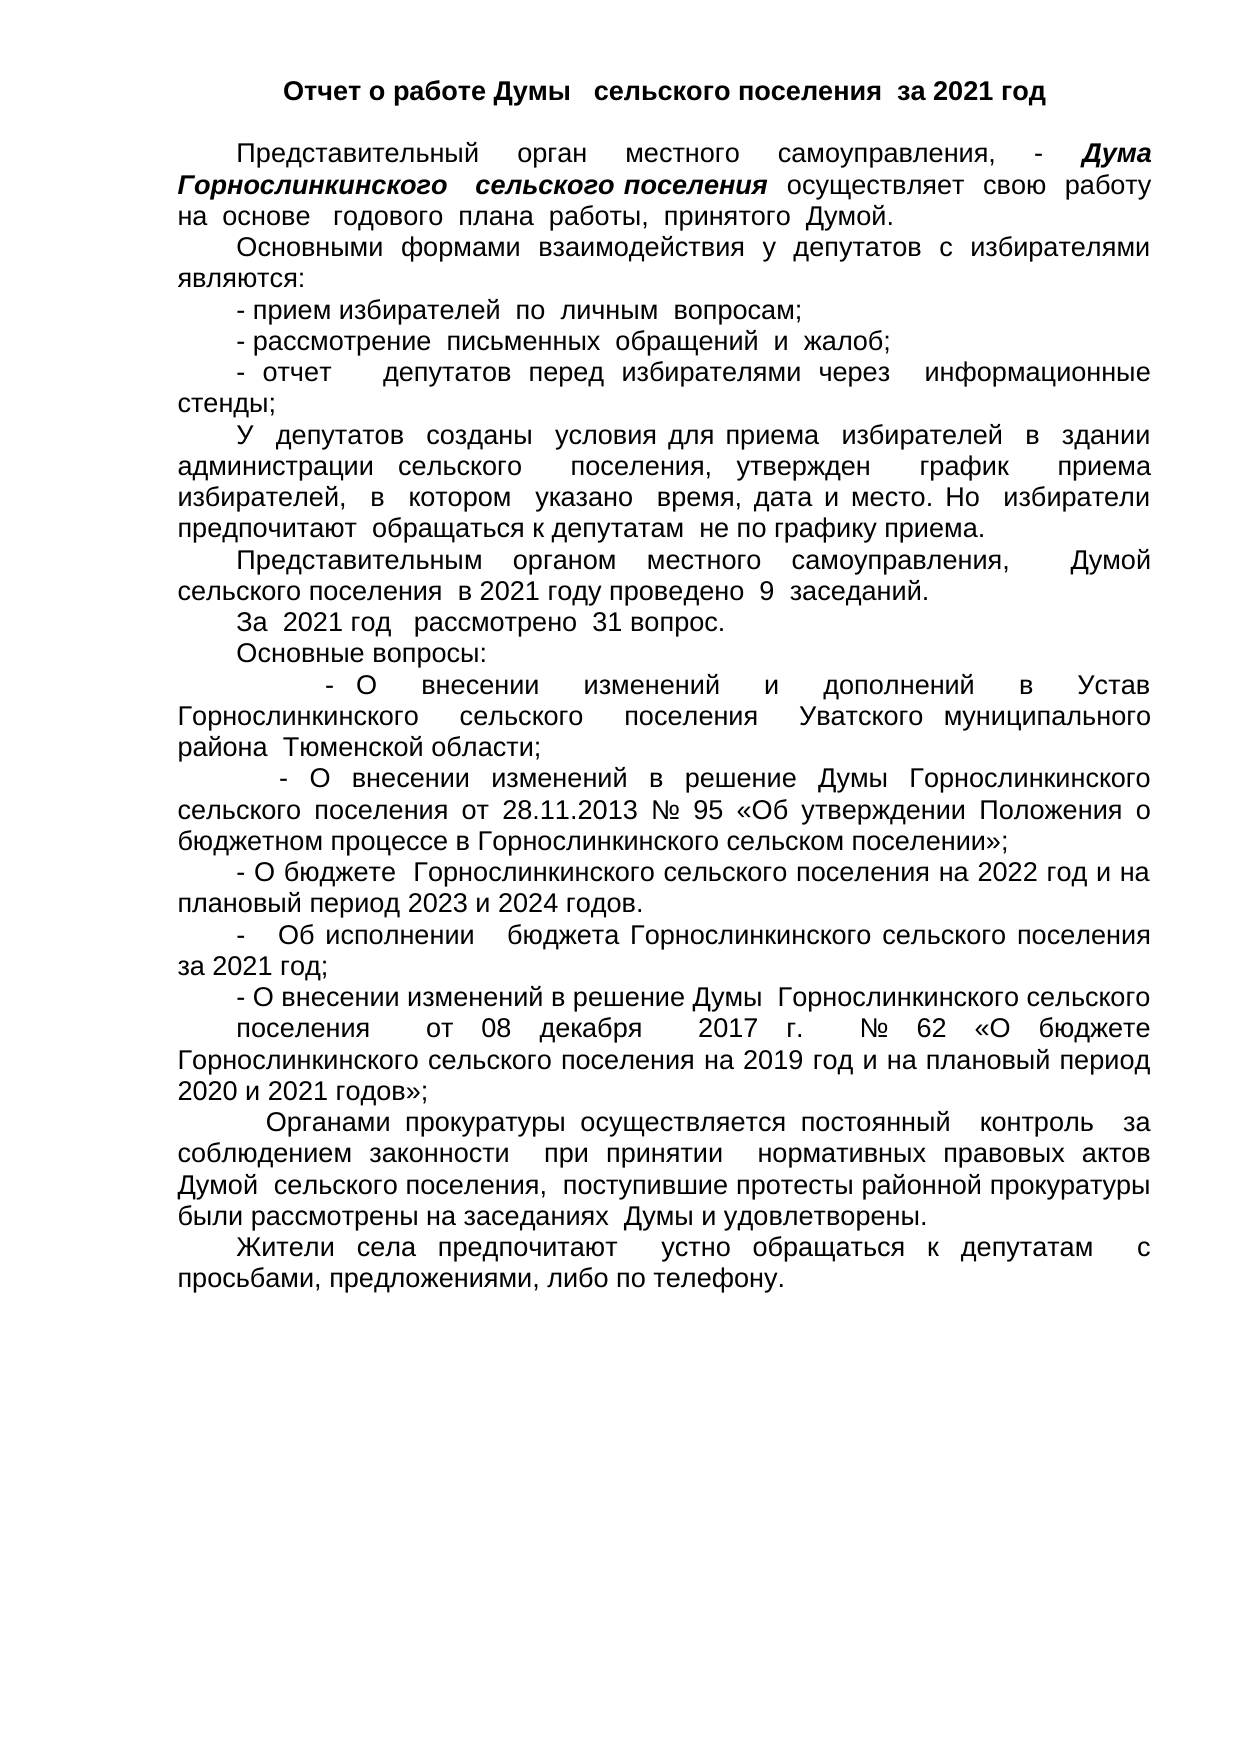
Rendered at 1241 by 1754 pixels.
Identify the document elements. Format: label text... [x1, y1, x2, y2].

text - прием избирателей по личным вопросам; [177, 294, 1152, 325]
text Отчет о работе Думы сельского поселения за 2021 год [177, 75, 1152, 106]
text Представительным органом местного самоуправления, Думой сельского поселения в 2021 году проведено 9 заседаний. [177, 544, 1152, 606]
text Органами прокуратуры осуществляется постоянный контроль за соблюдением законности при принятии нормативных правовых актов Думой сельского поселения, поступившие протесты районной прокуратуры были рассмотрены на заседаниях Думы и удовлетворены. [177, 1106, 1152, 1231]
text - отчет депутатов перед избирателями через информационные стенды; [177, 356, 1152, 419]
text У депутатов созданы условия для приема избирателей в здании администрации сельского поселения, утвержден график приема избирателей, в котором указано время, дата и место. Но избиратели предпочитают обращаться к депутатам не по графику приема. [177, 419, 1152, 544]
text - О бюджете Горнослинкинского сельского поселения на 2022 год и на плановый период 2023 и 2024 годов. [177, 856, 1152, 919]
text - Об исполнении бюджета Горнослинкинского сельского поселения за 2021 год; [177, 919, 1152, 981]
text Жители села предпочитают устно обращаться к депутатам с просьбами, предложениями, либо по телефону. [177, 1231, 1152, 1294]
text Основные вопросы: [177, 637, 1152, 669]
text - О внесении изменений и дополнений в Устав Горнослинкинского сельского поселения Уватского муниципального района Тюменской области; [177, 669, 1152, 762]
text - рассмотрение письменных обращений и жалоб; [177, 325, 1152, 356]
text Основными формами взаимодействия у депутатов с избирателями являются: [177, 231, 1152, 294]
text Представительный орган местного самоуправления, - Дума Горнослинкинского сельского поселения осуществляет свою работу на основе годового плана работы, принятого Думой. [177, 137, 1152, 231]
text - О внесении изменений в решение Думы Горнослинкинского сельского [177, 981, 1152, 1012]
text - О внесении изменений в решение Думы Горнослинкинского сельского поселения от 28.11.2013 № 95 «Об утверждении Положения о бюджетном процессе в Горнослинкинского сельском поселении»; [177, 762, 1152, 856]
text поселения от 08 декабря 2017 г. № 62 «О бюджете Горнослинкинского сельского поселения на 2019 год и на плановый период 2020 и 2021 годов»; [177, 1012, 1152, 1106]
text За 2021 год рассмотрено 31 вопрос. [177, 606, 1152, 637]
